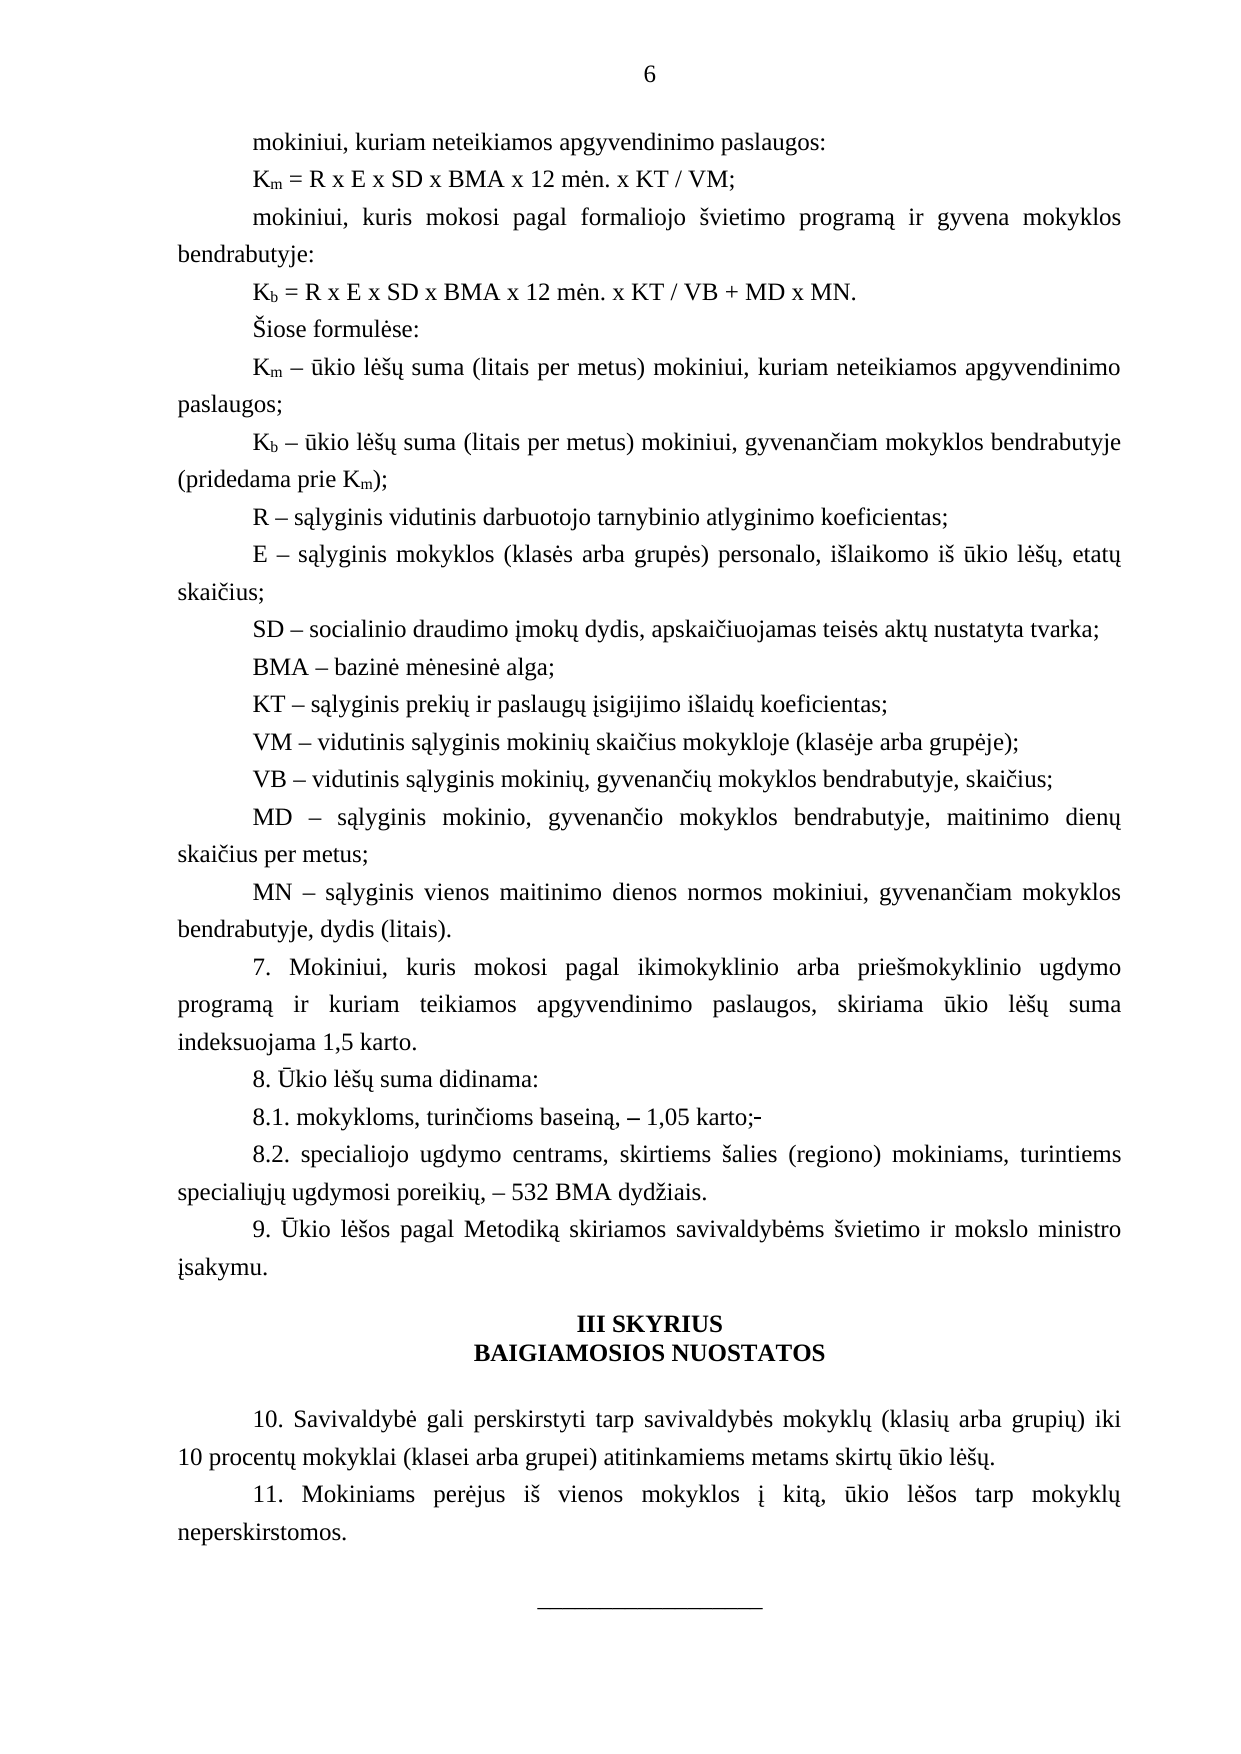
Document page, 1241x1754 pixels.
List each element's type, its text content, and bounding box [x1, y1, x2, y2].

text 9. Ūkio lėšos pagal Metodiką skiriamos savivaldybėms švietimo ir mokslo ministro įsakymu. [177, 1206, 1122, 1281]
text Km = R x E x SD x BMA x 12 mėn. x KT / VM; [177, 156, 1122, 193]
text 11. Mokiniams perėjus iš vienos mokyklos į kitą, ūkio lėšos tarp mokyklų neperskirstomos. [177, 1471, 1122, 1546]
text 8.1. mokykloms, turinčioms baseiną, – 1,05 karto; [177, 1093, 1122, 1131]
text 8. Ūkio lėšų suma didinama: [177, 1056, 1122, 1093]
text KT – sąlyginis prekių ir paslaugų įsigijimo išlaidų koeficientas; [177, 681, 1122, 718]
text Kb = R x E x SD x BMA x 12 mėn. x KT / VB + MD x MN. [177, 268, 1122, 306]
text SD – socialinio draudimo įmokų dydis, apskaičiuojamas teisės aktų nustatyta tvarka; [177, 606, 1122, 643]
text BMA – bazinė mėnesinė alga; [177, 643, 1122, 681]
text 8.2. specialiojo ugdymo centrams, skirtiems šalies (regiono) mokiniams, turintiems specialiųjų ugdymosi poreikių, – 532 BMA dydžiais. [177, 1131, 1122, 1206]
text Šiose formulėse: [177, 306, 1122, 343]
text Km – ūkio lėšų suma (litais per metus) mokiniui, kuriam neteikiamos apgyvendinimo paslaugos; [177, 343, 1122, 418]
text R – sąlyginis vidutinis darbuotojo tarnybinio atlyginimo koeficientas; [177, 493, 1122, 531]
text mokiniui, kuris mokosi pagal formaliojo švietimo programą ir gyvena mokyklos bendrabutyje: [177, 193, 1122, 268]
text 10. Savivaldybė gali perskirstyti tarp savivaldybės mokyklų (klasių arba grupių) iki 10 procentų mokyklai (klasei arba grupei) atitinkamiems metams skirtų ūkio lėšų. [177, 1396, 1122, 1471]
text E – sąlyginis mokyklos (klasės arba grupės) personalo, išlaikomo iš ūkio lėšų, etatų skaičius; [177, 531, 1122, 606]
text BAIGIAMOSIOS NUOSTATOS [177, 1338, 1122, 1367]
text MD – sąlyginis mokinio, gyvenančio mokyklos bendrabutyje, maitinimo dienų skaičius per metus; [177, 793, 1122, 868]
text MN – sąlyginis vienos maitinimo dienos normos mokiniui, gyvenančiam mokyklos bendrabutyje, dydis (litais). [177, 868, 1122, 943]
text VM – vidutinis sąlyginis mokinių skaičius mokykloje (klasėje arba grupėje); [177, 718, 1122, 756]
text 7. Mokiniui, kuris mokosi pagal ikimokyklinio arba priešmokyklinio ugdymo programą ir kuriam teikiamos apgyvendinimo paslaugos, skiriama ūkio lėšų suma indeksuojama 1,5 karto. [177, 943, 1122, 1056]
text Kb – ūkio lėšų suma (litais per metus) mokiniui, gyvenančiam mokyklos bendrabutyje (pridedama prie Km); [177, 418, 1122, 493]
text mokiniui, kuriam neteikiamos apgyvendinimo paslaugos: [177, 118, 1122, 156]
text __________________ [177, 1574, 1122, 1612]
text VB – vidutinis sąlyginis mokinių, gyvenančių mokyklos bendrabutyje, skaičius; [177, 756, 1122, 793]
text III SKYRIUS [177, 1309, 1122, 1338]
